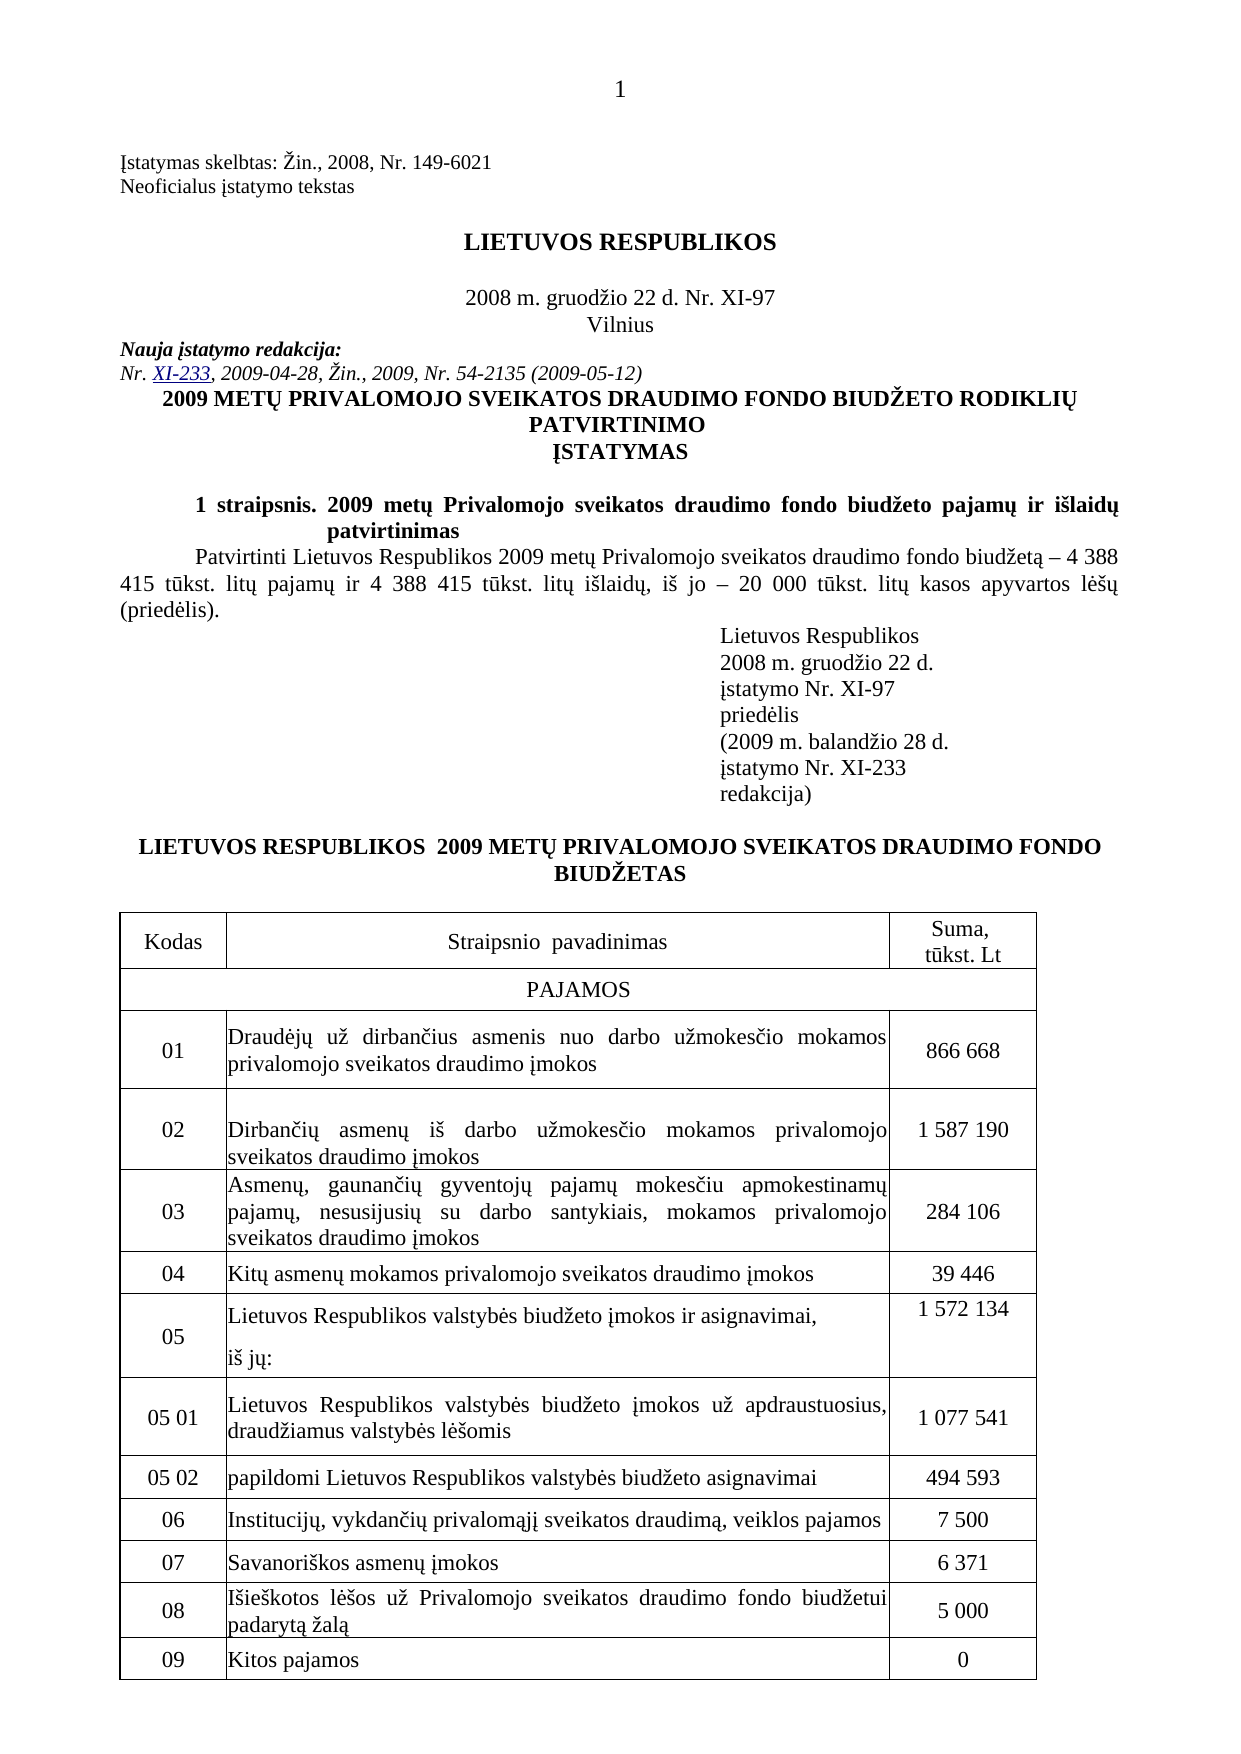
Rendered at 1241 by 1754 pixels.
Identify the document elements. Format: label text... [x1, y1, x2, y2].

table_cell papildomi Lietuvos Respublikos valstybės biudžeto asignavimai [227, 1456, 889, 1497]
table_cell 6 371 [890, 1541, 1036, 1582]
table_cell 1 587 190 [890, 1089, 1036, 1169]
text Neoficialus įstatymo tekstas [120, 174, 1120, 198]
table_cell 39 446 [890, 1252, 1036, 1293]
text Patvirtinti Lietuvos Respublikos 2009 metų Privalomojo sveikatos draudimo fondo biudžetą – 4 388 415 tūkst. litų pajamų ir 4 388 415 tūkst. litų išlaidų, iš jo – 20 000 tūkst. litų kasos apyvartos lėšų (priedėlis). [120, 543, 1120, 622]
text 2009 METŲ PRIVALOMOJO SVEIKATOS DRAUDIMO FONDO BIUDŽETO RODIKLIŲ PATVIRTINIMO [120, 385, 1120, 438]
table_cell iš jų: [227, 1335, 889, 1377]
table_cell 02 [121, 1089, 226, 1169]
table_cell 06 [121, 1499, 226, 1540]
table_cell Išieškotos lėšos už Privalomojo sveikatos draudimo fondo biudžetui padarytą žalą [227, 1583, 889, 1637]
table_cell 05 [121, 1294, 226, 1377]
table_cell 866 668 [890, 1011, 1036, 1088]
text 2008 m. gruodžio 22 d. Nr. XI-97 Vilnius [120, 284, 1120, 337]
table_cell Dirbančių asmenų iš darbo užmokesčio mokamos privalomojo sveikatos draudimo įmokos [227, 1089, 889, 1169]
table_cell 494 593 [890, 1456, 1036, 1497]
text 1 straipsnis. 2009 metų Privalomojo sveikatos draudimo fondo biudžeto pajamų ir išlaidų patvirtinimas [195, 491, 1120, 543]
table_cell 08 [121, 1583, 226, 1637]
table_cell 07 [121, 1541, 226, 1582]
table_cell 01 [121, 1011, 226, 1088]
table_header Kodas [121, 913, 226, 967]
text priedėlis [120, 701, 1120, 728]
table_cell Asmenų, gaunančių gyventojų pajamų mokesčiu apmokestinamų pajamų, nesusijusių su darbo santykiais, mokamos privalomojo sveikatos draudimo įmokos [227, 1170, 889, 1251]
text LIETUVOS RESPUBLIKOS [120, 227, 1120, 256]
table_header Suma, tūkst. Lt [890, 913, 1036, 967]
text (2009 m. balandžio 28 d. [120, 728, 1120, 754]
table_cell 5 000 [890, 1583, 1036, 1637]
text Nauja įstatymo redakcija: [120, 337, 1120, 361]
table_cell 7 500 [890, 1499, 1036, 1540]
table_cell 0 [890, 1638, 1036, 1679]
table_cell 05 02 [121, 1456, 226, 1497]
text LIETUVOS RESPUBLIKOS 2009 METŲ PRIVALOMOJO SVEIKATOS DRAUDIMO FONDO BIUDŽETAS [120, 833, 1120, 886]
table_cell Draudėjų už dirbančius asmenis nuo darbo užmokesčio mokamos privalomojo sveikatos draudimo įmokos [227, 1011, 889, 1088]
table_cell 05 01 [121, 1378, 226, 1455]
text Įstatymas skelbtas: Žin., 2008, Nr. 149-6021 [120, 150, 1120, 174]
text redakcija) [120, 781, 1120, 807]
table_cell 284 106 [890, 1170, 1036, 1251]
table_cell 09 [121, 1638, 226, 1679]
table_cell Lietuvos Respublikos valstybės biudžeto įmokos ir asignavimai, [227, 1294, 889, 1335]
text 2008 m. gruodžio 22 d. [120, 649, 1120, 675]
table_cell PAJAMOS [121, 969, 1036, 1009]
table_header Straipsnio pavadinimas [227, 913, 889, 967]
table_cell 1 077 541 [890, 1378, 1036, 1455]
text Lietuvos Respublikos [120, 622, 1120, 649]
table_cell Kitų asmenų mokamos privalomojo sveikatos draudimo įmokos [227, 1252, 889, 1293]
table_cell 03 [121, 1170, 226, 1251]
table_cell Savanoriškos asmenų įmokos [227, 1541, 889, 1582]
text ĮSTATYMAS [120, 438, 1120, 464]
table_cell 04 [121, 1252, 226, 1293]
table_cell Lietuvos Respublikos valstybės biudžeto įmokos už apdraustuosius, draudžiamus valstybės lėšomis [227, 1378, 889, 1455]
table_cell Institucijų, vykdančių privalomąjį sveikatos draudimą, veiklos pajamos [227, 1499, 889, 1540]
text įstatymo Nr. XI-97 [120, 675, 1120, 701]
text įstatymo Nr. XI-233 [120, 754, 1120, 781]
table_cell 1 572 134 [890, 1294, 1036, 1377]
table_cell Kitos pajamos [227, 1638, 889, 1679]
text Nr. XI-233, 2009-04-28, Žin., 2009, Nr. 54-2135 (2009-05-12) [120, 361, 1120, 385]
